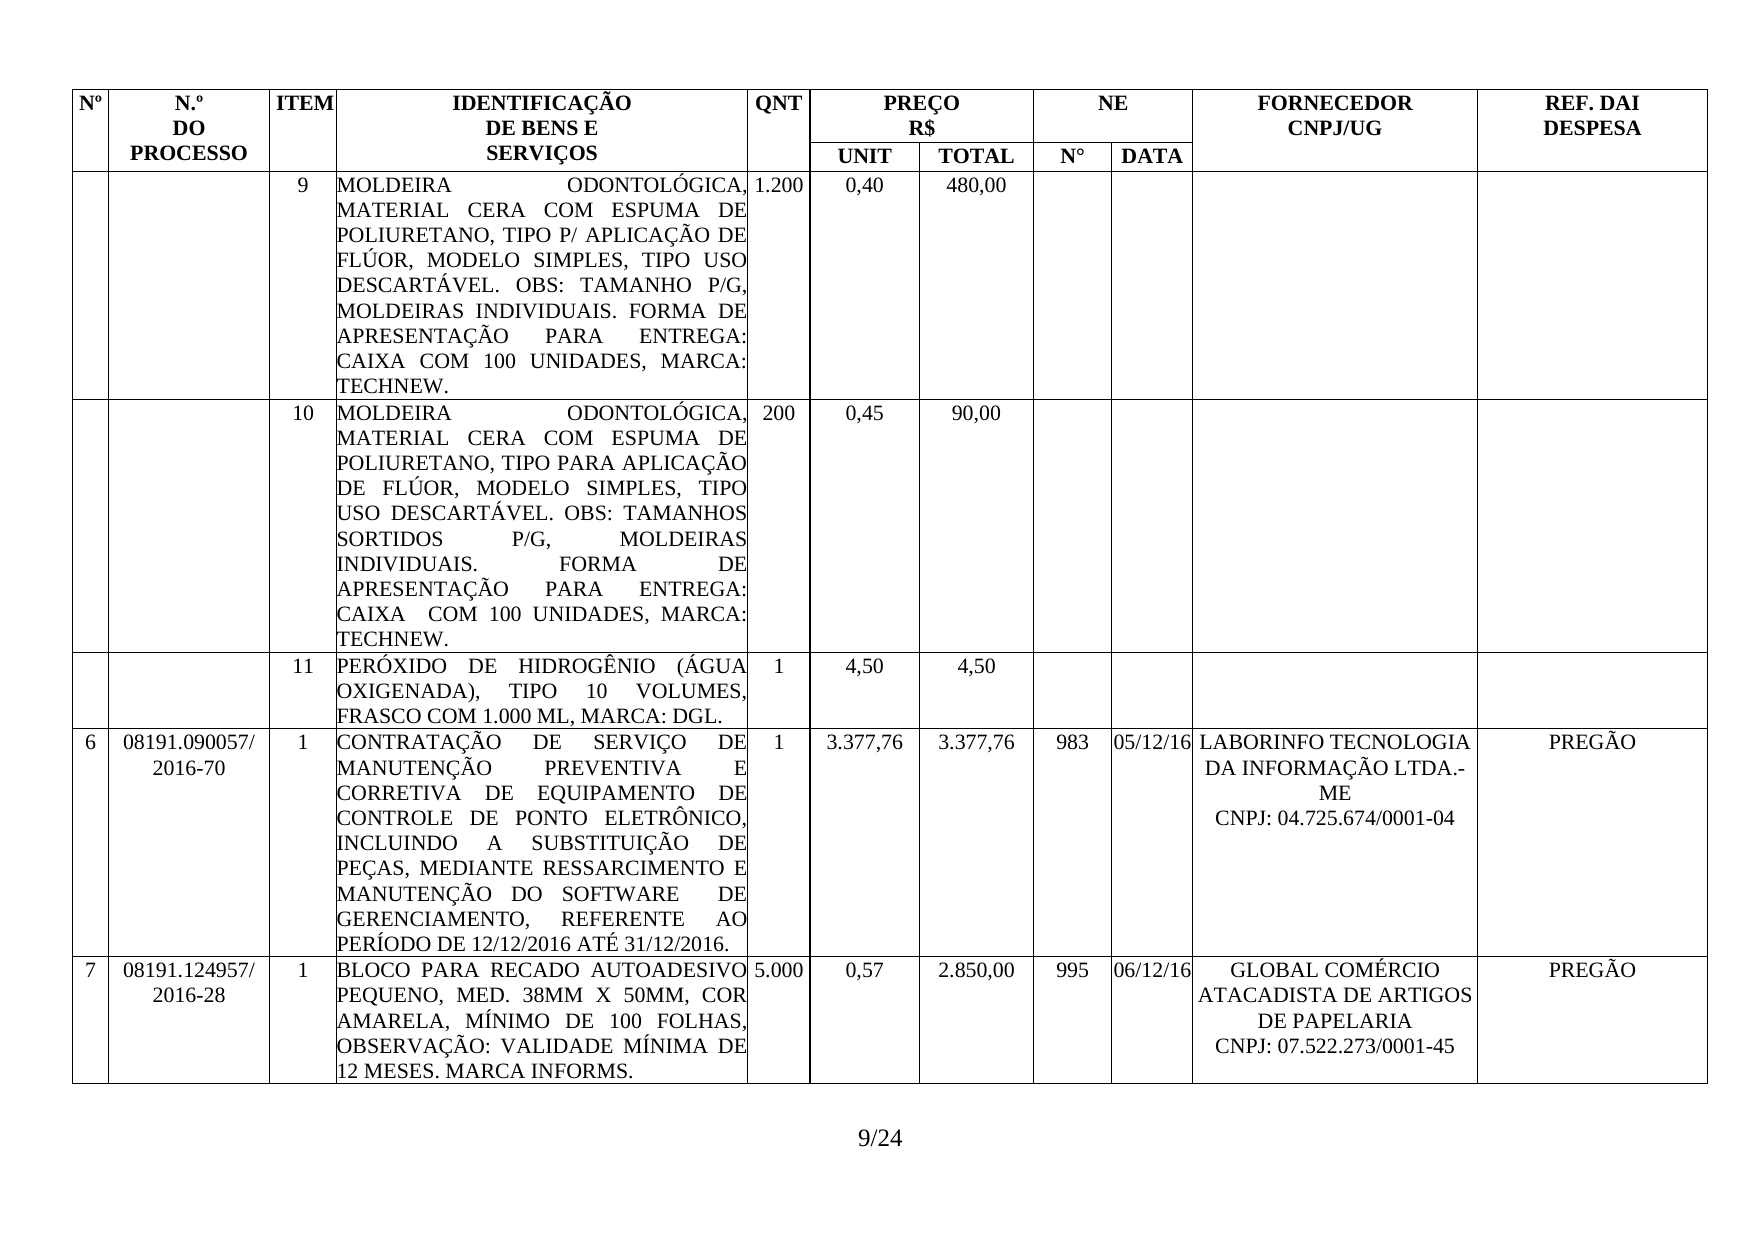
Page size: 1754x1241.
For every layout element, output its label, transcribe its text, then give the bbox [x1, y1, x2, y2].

table_cell 0,40 [811, 172, 919, 398]
table_cell 0,45 [811, 400, 919, 652]
table_cell 10 [270, 400, 336, 652]
table_header Nº [73, 90, 108, 171]
table_cell [73, 172, 108, 398]
table_cell [1193, 400, 1477, 652]
table_cell 7 [73, 957, 108, 1083]
table_cell [109, 172, 269, 398]
table_cell [1193, 653, 1477, 728]
table_cell 995 [1034, 957, 1111, 1083]
table_cell 08191.090057/ 2016-70 [109, 729, 269, 956]
table_header REF. DAI DESPESA [1478, 90, 1707, 171]
table_header FORNECEDOR CNPJ/UG [1193, 90, 1477, 171]
table_cell PREGÃO [1478, 729, 1707, 956]
table_cell 3.377,76 [811, 729, 919, 956]
table_cell 9 [270, 172, 336, 398]
table_cell [1112, 400, 1192, 652]
table_cell CONTRATAÇÃO DE SERVIÇO DE MANUTENÇÃO PREVENTIVA E CORRETIVA DE EQUIPAMENTO DE CONTROLE DE PONTO ELETRÔNICO, INCLUINDO A SUBSTITUIÇÃO DE PEÇAS, MEDIANTE RESSARCIMENTO E MANUTENÇÃO DO SOFTWARE DE GERENCIAMENTO, REFERENTE AO PERÍODO DE 12/12/2016 ATÉ 31/12/2016. [337, 729, 747, 956]
table_cell DATA [1112, 143, 1192, 171]
table_cell 480,00 [920, 172, 1033, 398]
table_cell 1 [748, 653, 809, 728]
table_cell 200 [748, 400, 809, 652]
table_cell 4,50 [920, 653, 1033, 728]
table_header ITEM [270, 90, 336, 171]
table_cell PREGÃO [1478, 957, 1707, 1083]
table_cell [1478, 653, 1707, 728]
table_cell 3.377,76 [920, 729, 1033, 956]
table_header QNT [748, 90, 809, 171]
table_cell 5.000 [748, 957, 809, 1083]
table_cell [1193, 172, 1477, 398]
table_cell 6 [73, 729, 108, 956]
table_header IDENTIFICAÇÃO DE BENS E SERVIÇOS [337, 90, 747, 171]
table_cell UNIT [811, 143, 919, 171]
table_header NE [1034, 90, 1192, 142]
table_cell TOTAL [920, 143, 1033, 171]
table_header PREÇO R$ [811, 90, 1033, 142]
table_cell 2.850,00 [920, 957, 1033, 1083]
table_cell [109, 400, 269, 652]
table_cell MOLDEIRA ODONTOLÓGICA, MATERIAL CERA COM ESPUMA DE POLIURETANO, TIPO PARA APLICAÇÃO DE FLÚOR, MODELO SIMPLES, TIPO USO DESCARTÁVEL. OBS: TAMANHOS SORTIDOS P/G, MOLDEIRAS INDIVIDUAIS. FORMA DE APRESENTAÇÃO PARA ENTREGA: CAIXA COM 100 UNIDADES, MARCA: TECHNEW. [337, 400, 747, 652]
table_cell [1478, 400, 1707, 652]
table_cell MOLDEIRA ODONTOLÓGICA, MATERIAL CERA COM ESPUMA DE POLIURETANO, TIPO P/ APLICAÇÃO DE FLÚOR, MODELO SIMPLES, TIPO USO DESCARTÁVEL. OBS: TAMANHO P/G, MOLDEIRAS INDIVIDUAIS. FORMA DE APRESENTAÇÃO PARA ENTREGA: CAIXA COM 100 UNIDADES, MARCA: TECHNEW. [337, 172, 747, 398]
table_cell GLOBAL COMÉRCIO ATACADISTA DE ARTIGOS DE PAPELARIA CNPJ: 07.522.273/0001-45 [1193, 957, 1477, 1083]
table_header N.º DO PROCESSO [109, 90, 269, 171]
table_cell 1 [748, 729, 809, 956]
table_cell [73, 653, 108, 728]
table_cell [1034, 172, 1111, 398]
table_cell [1478, 172, 1707, 398]
table_cell 1 [270, 729, 336, 956]
table_cell [1034, 653, 1111, 728]
table_cell BLOCO PARA RECADO AUTOADESIVO PEQUENO, MED. 38MM X 50MM, COR AMARELA, MÍNIMO DE 100 FOLHAS, OBSERVAÇÃO: VALIDADE MÍNIMA DE 12 MESES. MARCA INFORMS. [337, 957, 747, 1083]
table_cell 06/12/16 [1112, 957, 1192, 1083]
table_cell 4,50 [811, 653, 919, 728]
table_cell 05/12/16 [1112, 729, 1192, 956]
table_cell 1 [270, 957, 336, 1083]
table_cell [1034, 400, 1111, 652]
table_cell [1112, 653, 1192, 728]
table_cell PERÓXIDO DE HIDROGÊNIO (ÁGUA OXIGENADA), TIPO 10 VOLUMES, FRASCO COM 1.000 ML, MARCA: DGL. [337, 653, 747, 728]
table_cell [109, 653, 269, 728]
table_cell 0,57 [811, 957, 919, 1083]
table_cell N° [1034, 143, 1111, 171]
table_cell LABORINFO TECNOLOGIA DA INFORMAÇÃO LTDA.-ME CNPJ: 04.725.674/0001-04 [1193, 729, 1477, 956]
table_cell 90,00 [920, 400, 1033, 652]
table_cell 08191.124957/ 2016-28 [109, 957, 269, 1083]
table_cell [73, 400, 108, 652]
table_cell 1.200 [748, 172, 809, 398]
table_cell 983 [1034, 729, 1111, 956]
table_cell [1112, 172, 1192, 398]
table_cell 11 [270, 653, 336, 728]
